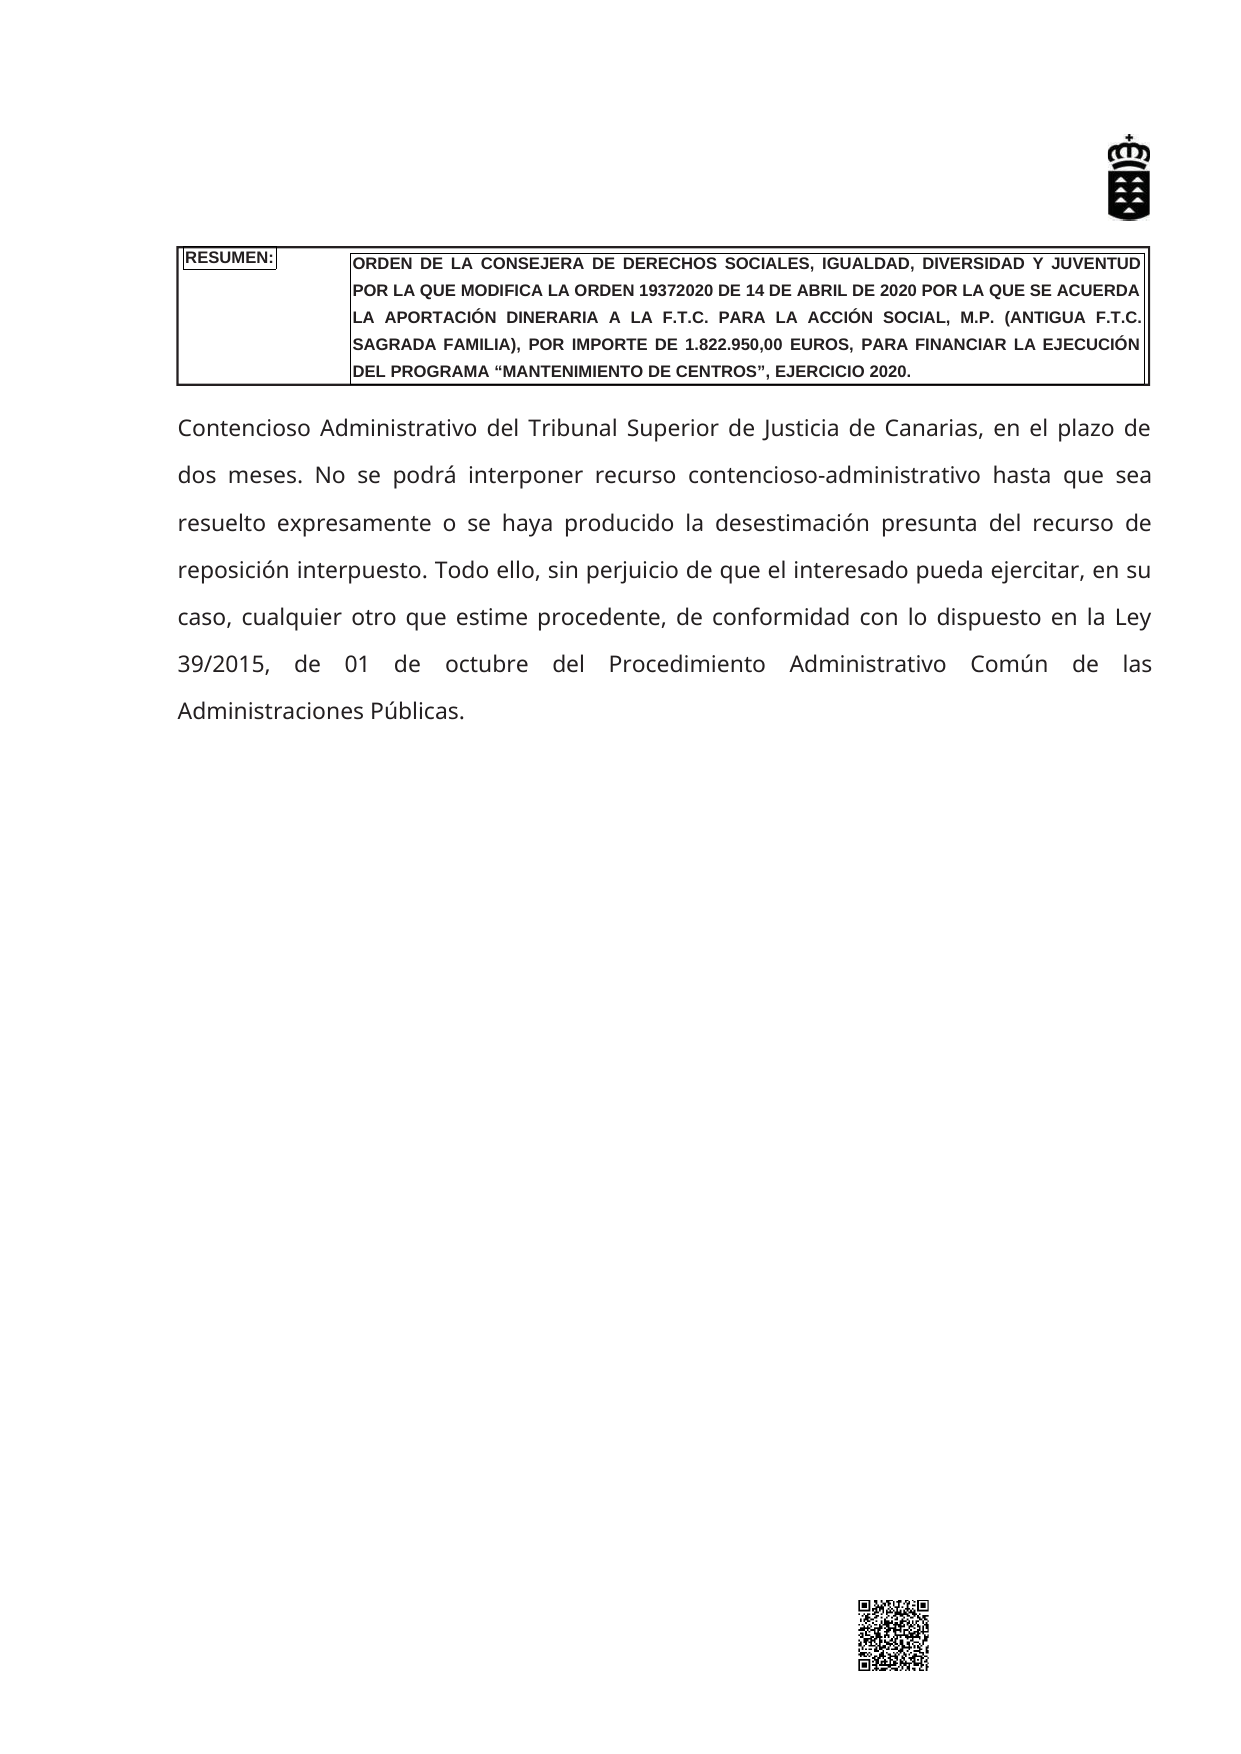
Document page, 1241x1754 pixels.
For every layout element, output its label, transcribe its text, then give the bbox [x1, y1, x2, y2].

picture [858, 1600, 929, 1671]
text Contencioso Administrativo del Tribunal Superior de Justicia de Canarias, en el plazo de dos meses. No se podrá interponer recurso contencioso-administrativo hasta que sea resuelto expresamente o se haya producido la desestimación presunta del recurso de reposición interpuesto. Todo ello, sin perjuicio de que el interesado pueda ejercitar, en su caso, cualquier otro que estime procedente, de conformidad con lo dispuesto en la Ley 39/2015, de 01 de octubre del Procedimiento Administrativo Común de las Administraciones Públicas. [177, 412, 1153, 727]
picture [1107, 134, 1150, 221]
